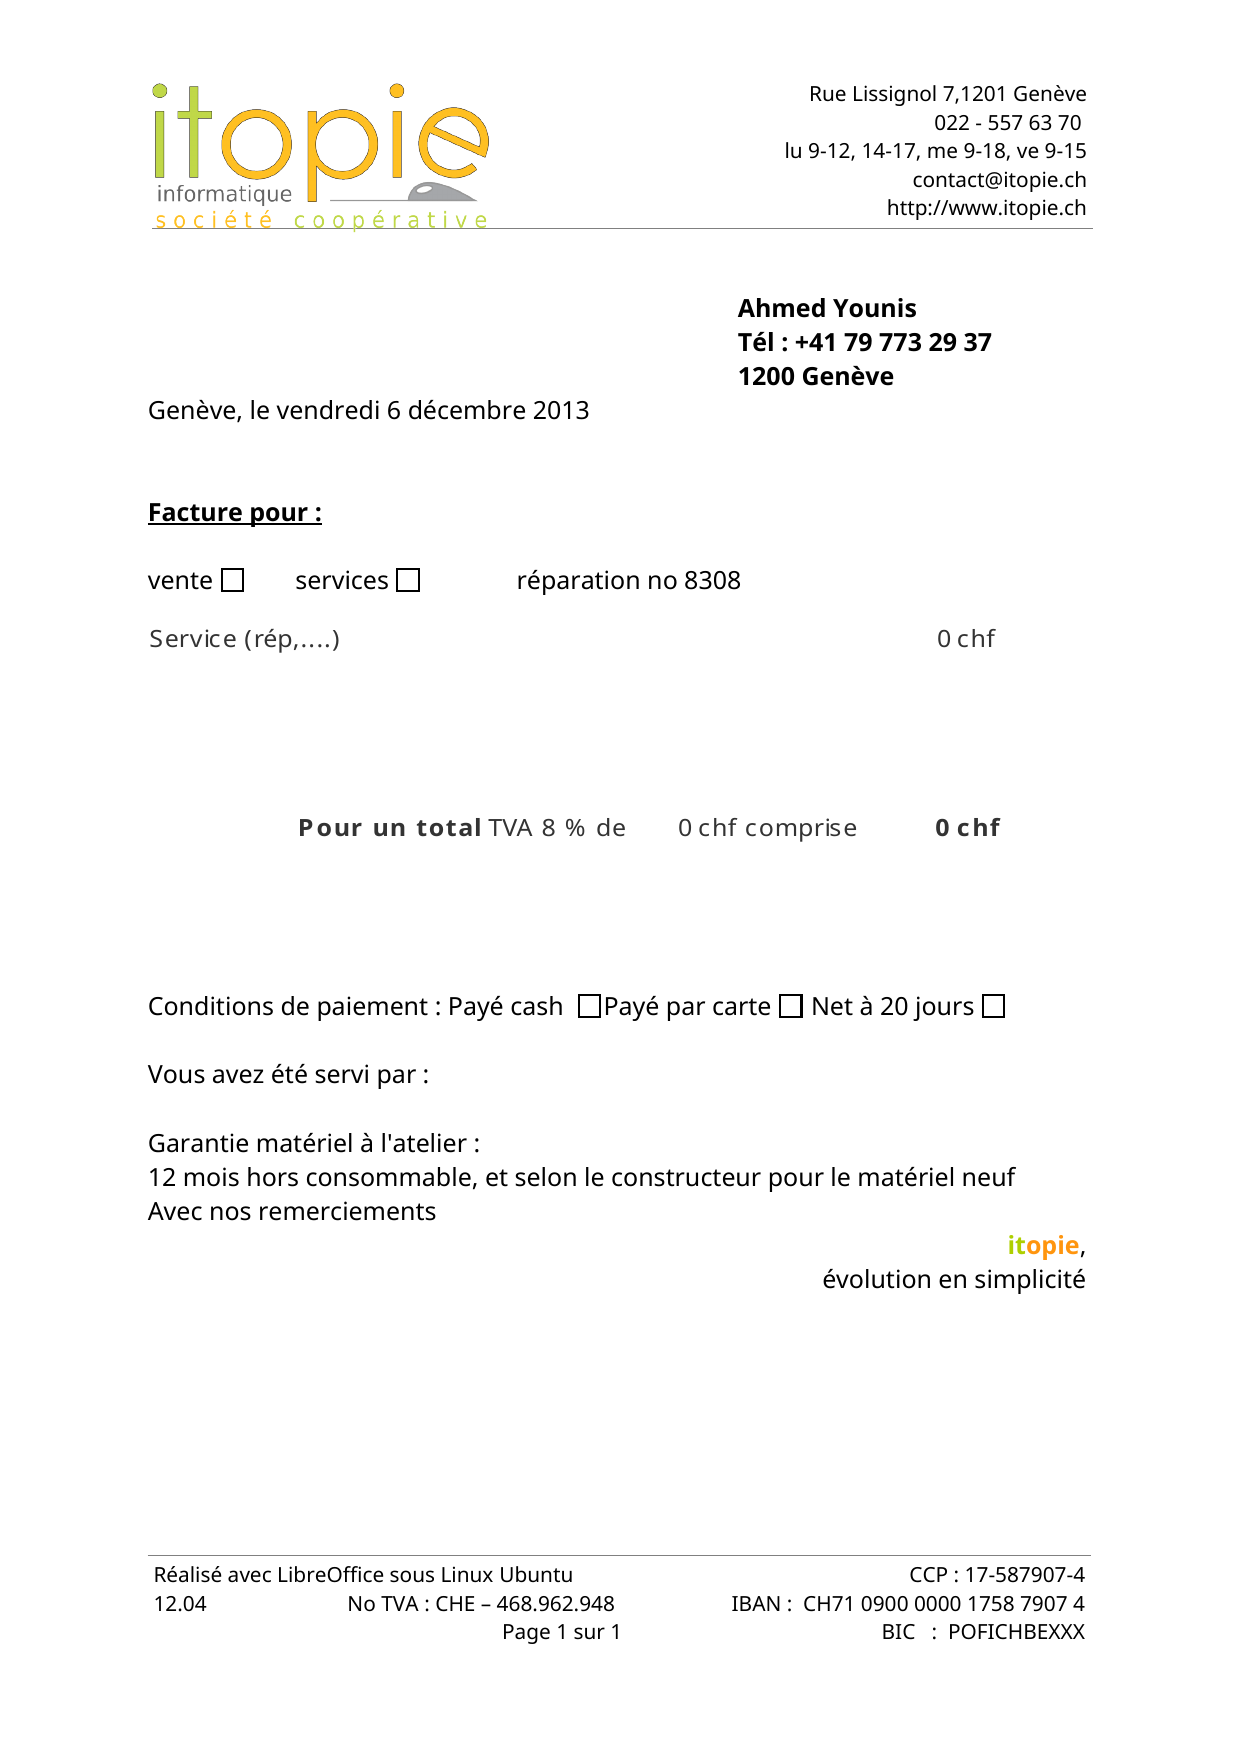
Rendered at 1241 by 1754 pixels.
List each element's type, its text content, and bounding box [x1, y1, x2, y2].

text Genève, le vendredi 6 décembre 2013 [148, 392, 1093, 427]
text évolution en simplicité [148, 1262, 1093, 1296]
text Garantie matériel à l'atelier : [148, 1125, 1093, 1159]
text itopie, [148, 1227, 1093, 1262]
text Vous avez été servi par : [148, 1057, 1093, 1091]
text 1200 Genève [148, 358, 1093, 392]
text Ahmed Younis [148, 290, 1093, 324]
text 12 mois hors consommable, et selon le constructeur pour le matériel neuf [148, 1159, 1093, 1193]
text Avec nos remerciements [148, 1193, 1093, 1227]
text Facture pour : [148, 495, 1093, 529]
text Conditions de paiement : Payé cash Payé par carte Net à 20 jours [148, 989, 1093, 1023]
text vente services réparation no 8308 [148, 563, 1093, 597]
picture [138, 72, 500, 244]
text Tél : +41 79 773 29 37 [148, 324, 1093, 358]
